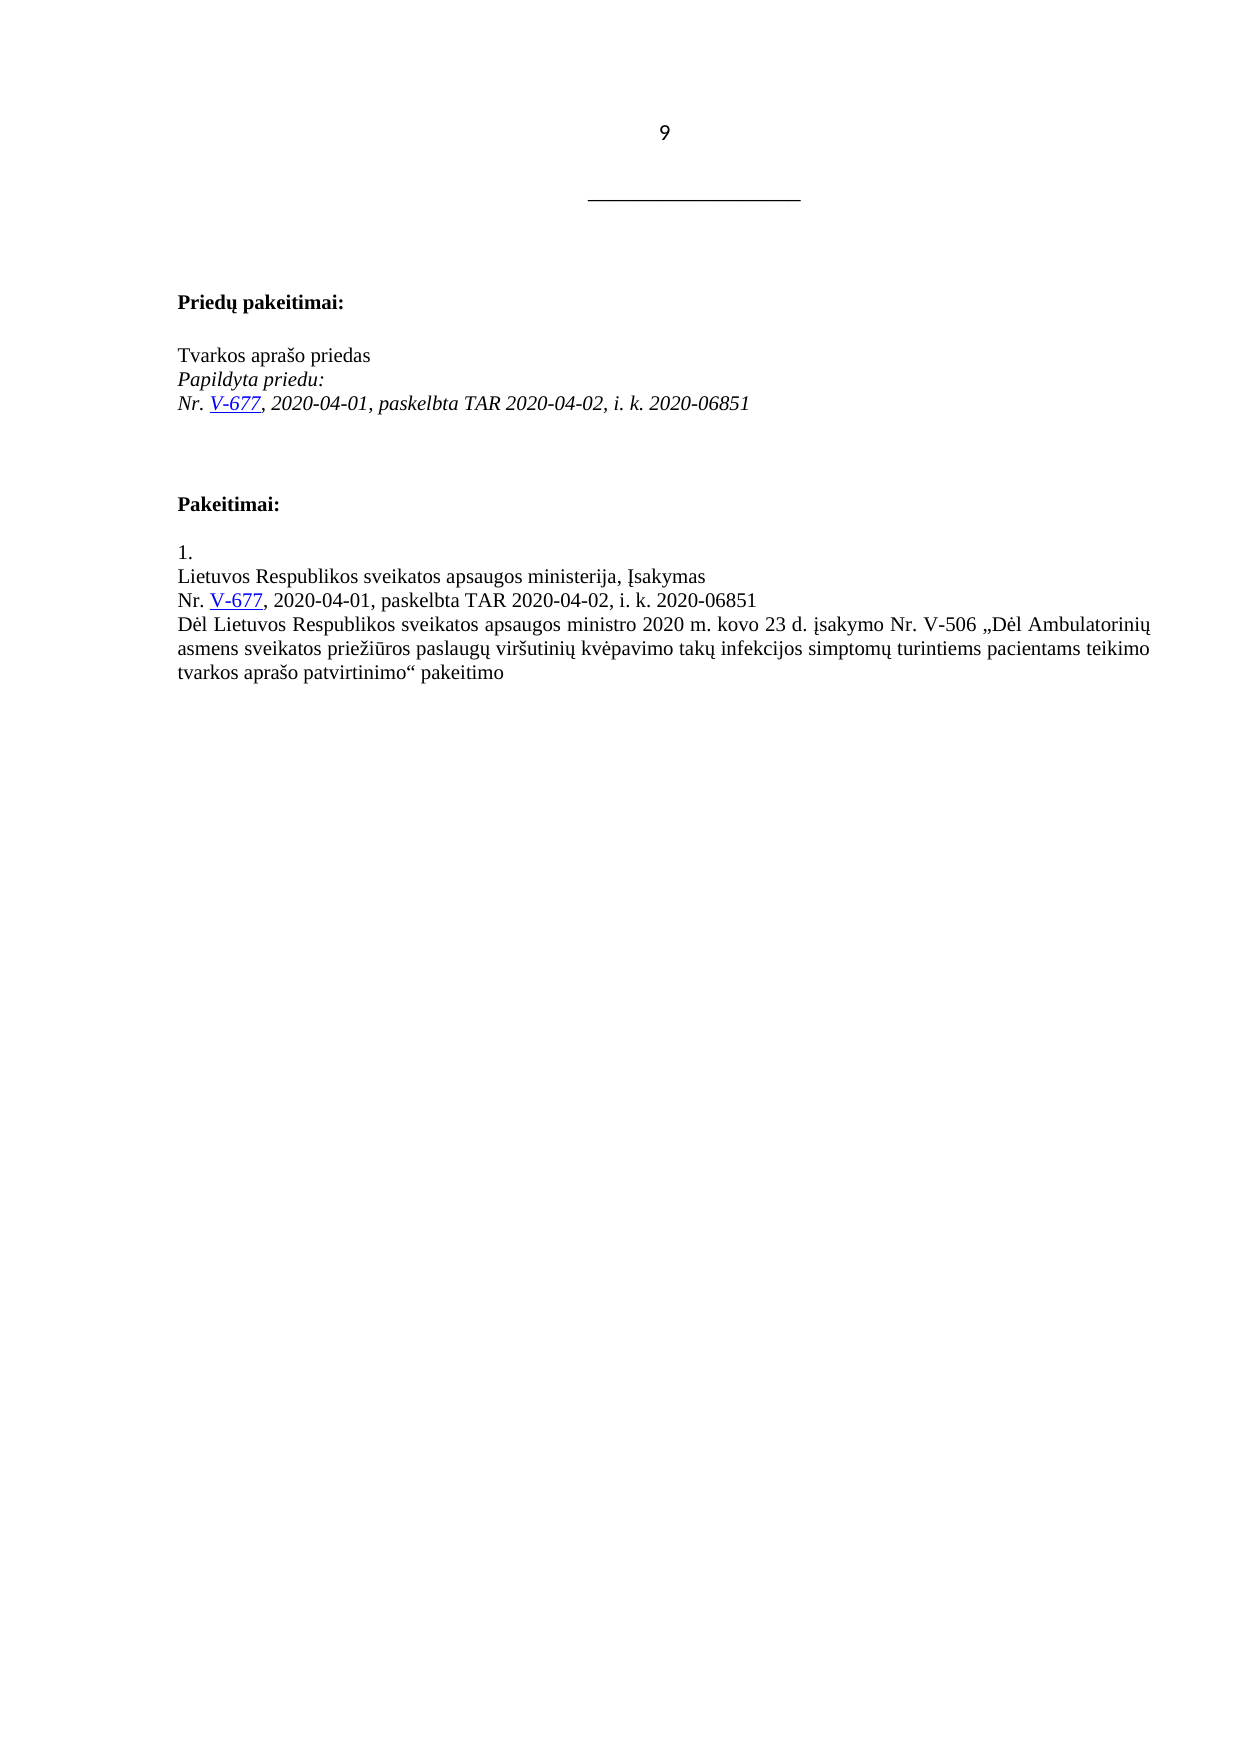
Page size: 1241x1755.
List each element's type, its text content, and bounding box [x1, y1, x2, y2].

text Nr. V-677, 2020-04-01, paskelbta TAR 2020-04-02, i. k. 2020-06851 [177, 391, 1152, 415]
text Pakeitimai: [177, 492, 1152, 516]
text Nr. V-677, 2020-04-01, paskelbta TAR 2020-04-02, i. k. 2020-06851 [177, 588, 1152, 612]
text Lietuvos Respublikos sveikatos apsaugos ministerija, Įsakymas [177, 564, 1152, 588]
text 1. [177, 540, 1152, 564]
text Priedų pakeitimai: [177, 290, 1152, 314]
text Tvarkos aprašo priedas [177, 343, 1152, 367]
text Dėl Lietuvos Respublikos sveikatos apsaugos ministro 2020 m. kovo 23 d. įsakymo Nr. V-506 „Dėl Ambulatorinių asmens sveikatos priežiūros paslaugų viršutinių kvėpavimo takų infekcijos simptomų turintiems pacientams teikimo tvarkos aprašo patvirtinimo“ pakeitimo [177, 612, 1152, 684]
text _________________ [177, 175, 1152, 204]
text Papildyta priedu: [177, 367, 1152, 391]
